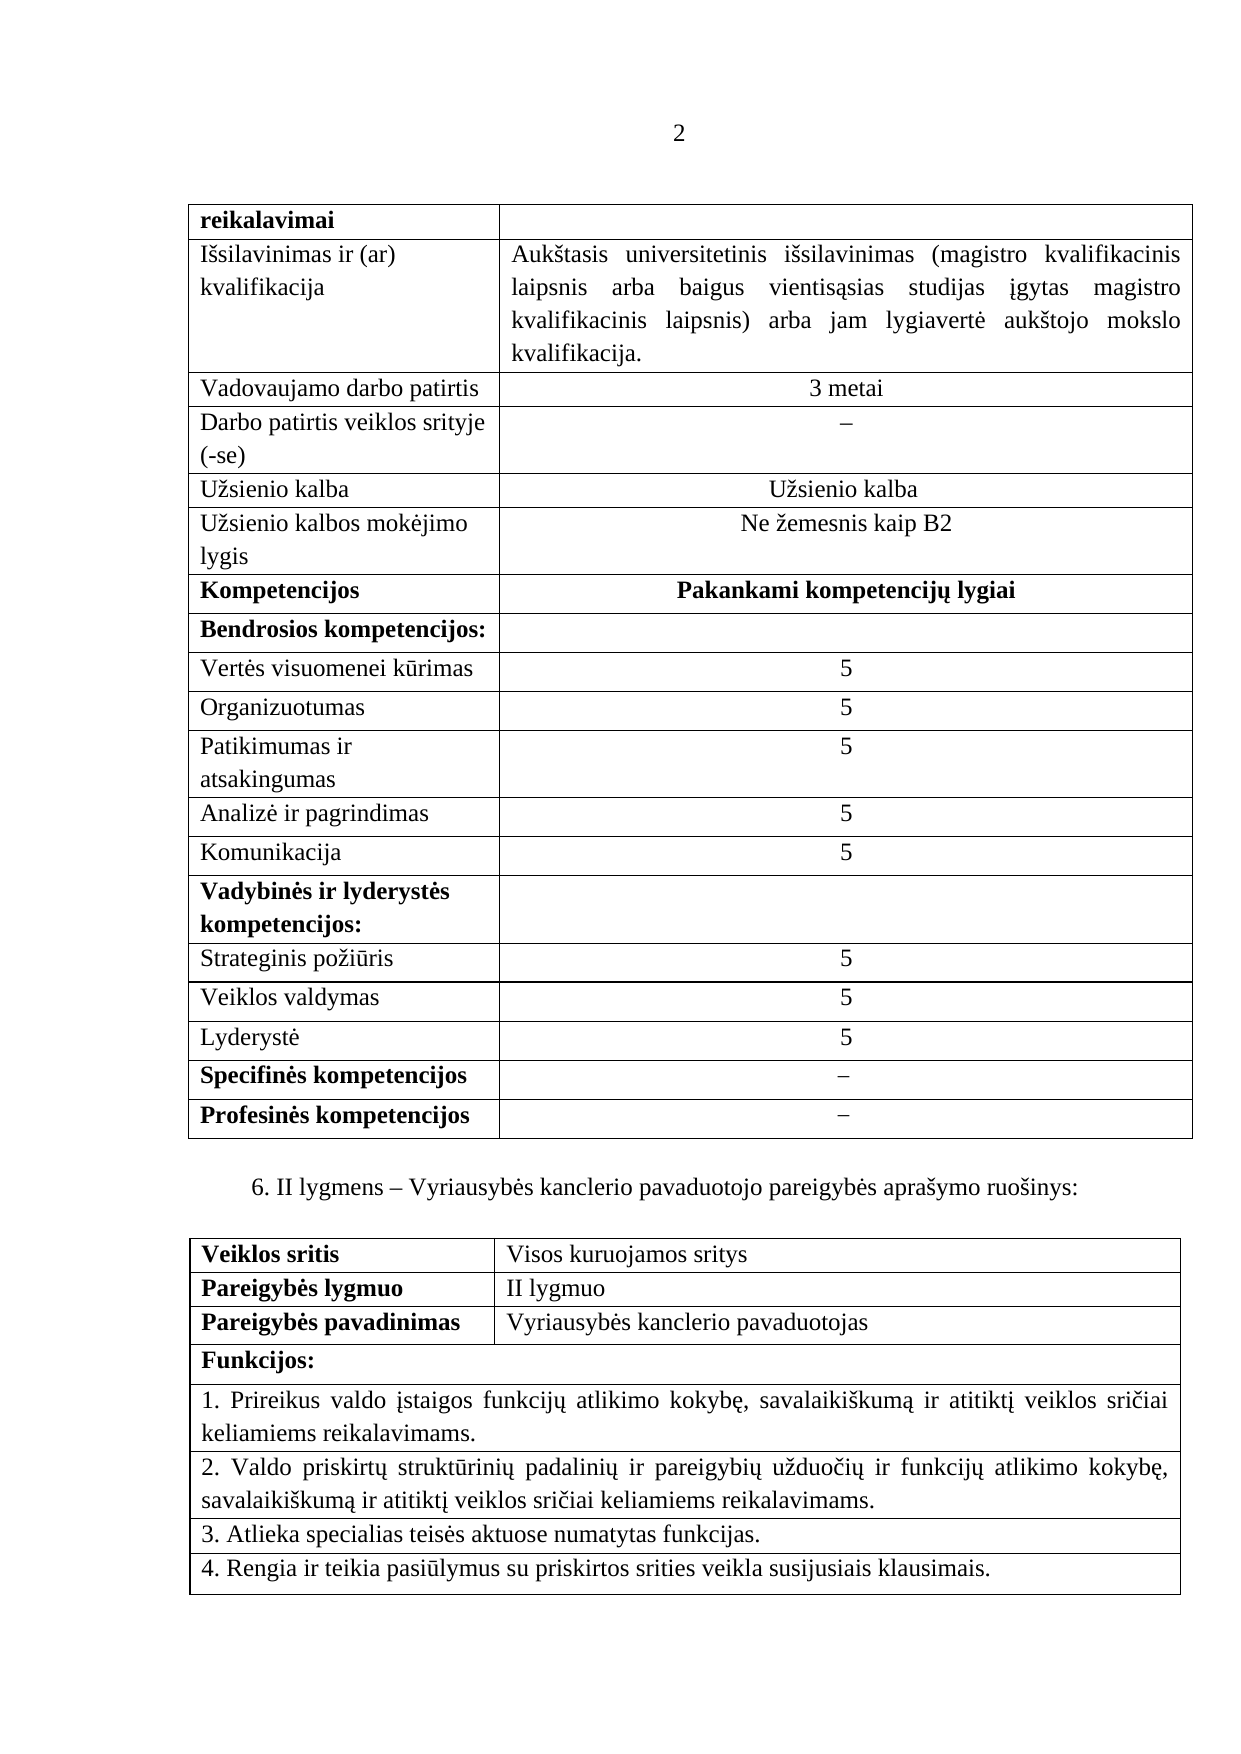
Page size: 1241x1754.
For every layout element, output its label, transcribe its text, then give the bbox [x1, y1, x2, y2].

table_cell Pareigybės lygmuo [191, 1273, 494, 1306]
table_cell Lyderystė [189, 1022, 499, 1059]
table_cell Vyriausybės kanclerio pavaduotojas [495, 1307, 1180, 1344]
table_cell Komunikacija [189, 837, 499, 875]
table_cell 5 [500, 1022, 1192, 1059]
table_header Visos kuruojamos sritys [495, 1239, 1180, 1272]
table_cell Organizuotumas [189, 692, 499, 730]
table_cell 5 [500, 692, 1192, 730]
table_cell – [500, 407, 1192, 473]
table_cell Profesinės kompetencijos [189, 1100, 499, 1138]
table_cell Strateginis požiūris [189, 944, 499, 981]
table_cell 5 [500, 731, 1192, 797]
table_cell Veiklos valdymas [189, 983, 499, 1021]
table_cell Vadybinės ir lyderystės kompetencijos: [189, 876, 499, 942]
table_cell Pareigybės pavadinimas [191, 1307, 494, 1344]
table_cell 5 [500, 983, 1192, 1021]
table_cell Bendrosios kompetencijos: [189, 614, 499, 652]
table_cell reikalavimai [189, 205, 499, 238]
table_cell 5 [500, 653, 1192, 691]
table_cell 1. Prireikus valdo įstaigos funkcijų atlikimo kokybę, savalaikiškumą ir atitiktį veiklos sričiai keliamiems reikalavimams. [191, 1385, 1180, 1451]
table_cell II lygmuo [495, 1273, 1180, 1306]
table_cell 5 [500, 944, 1192, 981]
table_cell 3. Atlieka specialias teisės aktuose numatytas funkcijas. [191, 1519, 1180, 1552]
table_header Veiklos sritis [191, 1239, 494, 1272]
text 6. II lygmens – Vyriausybės kanclerio pavaduotojo pareigybės aprašymo ruošinys: [177, 1172, 1181, 1201]
table_cell 2. Valdo priskirtų struktūrinių padalinių ir pareigybių užduočių ir funkcijų atlikimo kokybę, savalaikiškumą ir atitiktį veiklos sričiai keliamiems reikalavimams. [191, 1452, 1180, 1518]
table_cell 4. Rengia ir teikia pasiūlymus su priskirtos srities veikla susijusiais klausimais. [191, 1554, 1180, 1594]
table_cell Užsienio kalbos mokėjimo lygis [189, 508, 499, 574]
table_cell Patikimumas ir atsakingumas [189, 731, 499, 797]
table_cell Pakankami kompetencijų lygiai [500, 575, 1192, 613]
table_cell [500, 876, 1192, 942]
table_cell 5 [500, 798, 1192, 836]
table_cell Ne žemesnis kaip B2 [500, 508, 1192, 574]
table_cell Analizė ir pagrindimas [189, 798, 499, 836]
table_cell Specifinės kompetencijos [189, 1061, 499, 1099]
table_cell 5 [500, 837, 1192, 875]
table_cell Užsienio kalba [189, 474, 499, 507]
table_cell Aukštasis universitetinis išsilavinimas (magistro kvalifikacinis laipsnis arba baigus vientisąsias studijas įgytas magistro kvalifikacinis laipsnis) arba jam lygiavertė aukštojo mokslo kvalifikacija. [500, 240, 1192, 372]
table_cell Vertės visuomenei kūrimas [189, 653, 499, 691]
table_cell – [500, 1061, 1192, 1099]
table_cell Darbo patirtis veiklos srityje (-se) [189, 407, 499, 473]
table_cell [500, 205, 1192, 238]
table_cell [500, 614, 1192, 652]
table_cell Vadovaujamo darbo patirtis [189, 373, 499, 406]
table_cell 3 metai [500, 373, 1192, 406]
table_cell Kompetencijos [189, 575, 499, 613]
table_cell Išsilavinimas ir (ar) kvalifikacija [189, 240, 499, 372]
table_cell Funkcijos: [191, 1345, 1180, 1384]
table_cell Užsienio kalba [500, 474, 1192, 507]
table_cell – [500, 1100, 1192, 1138]
